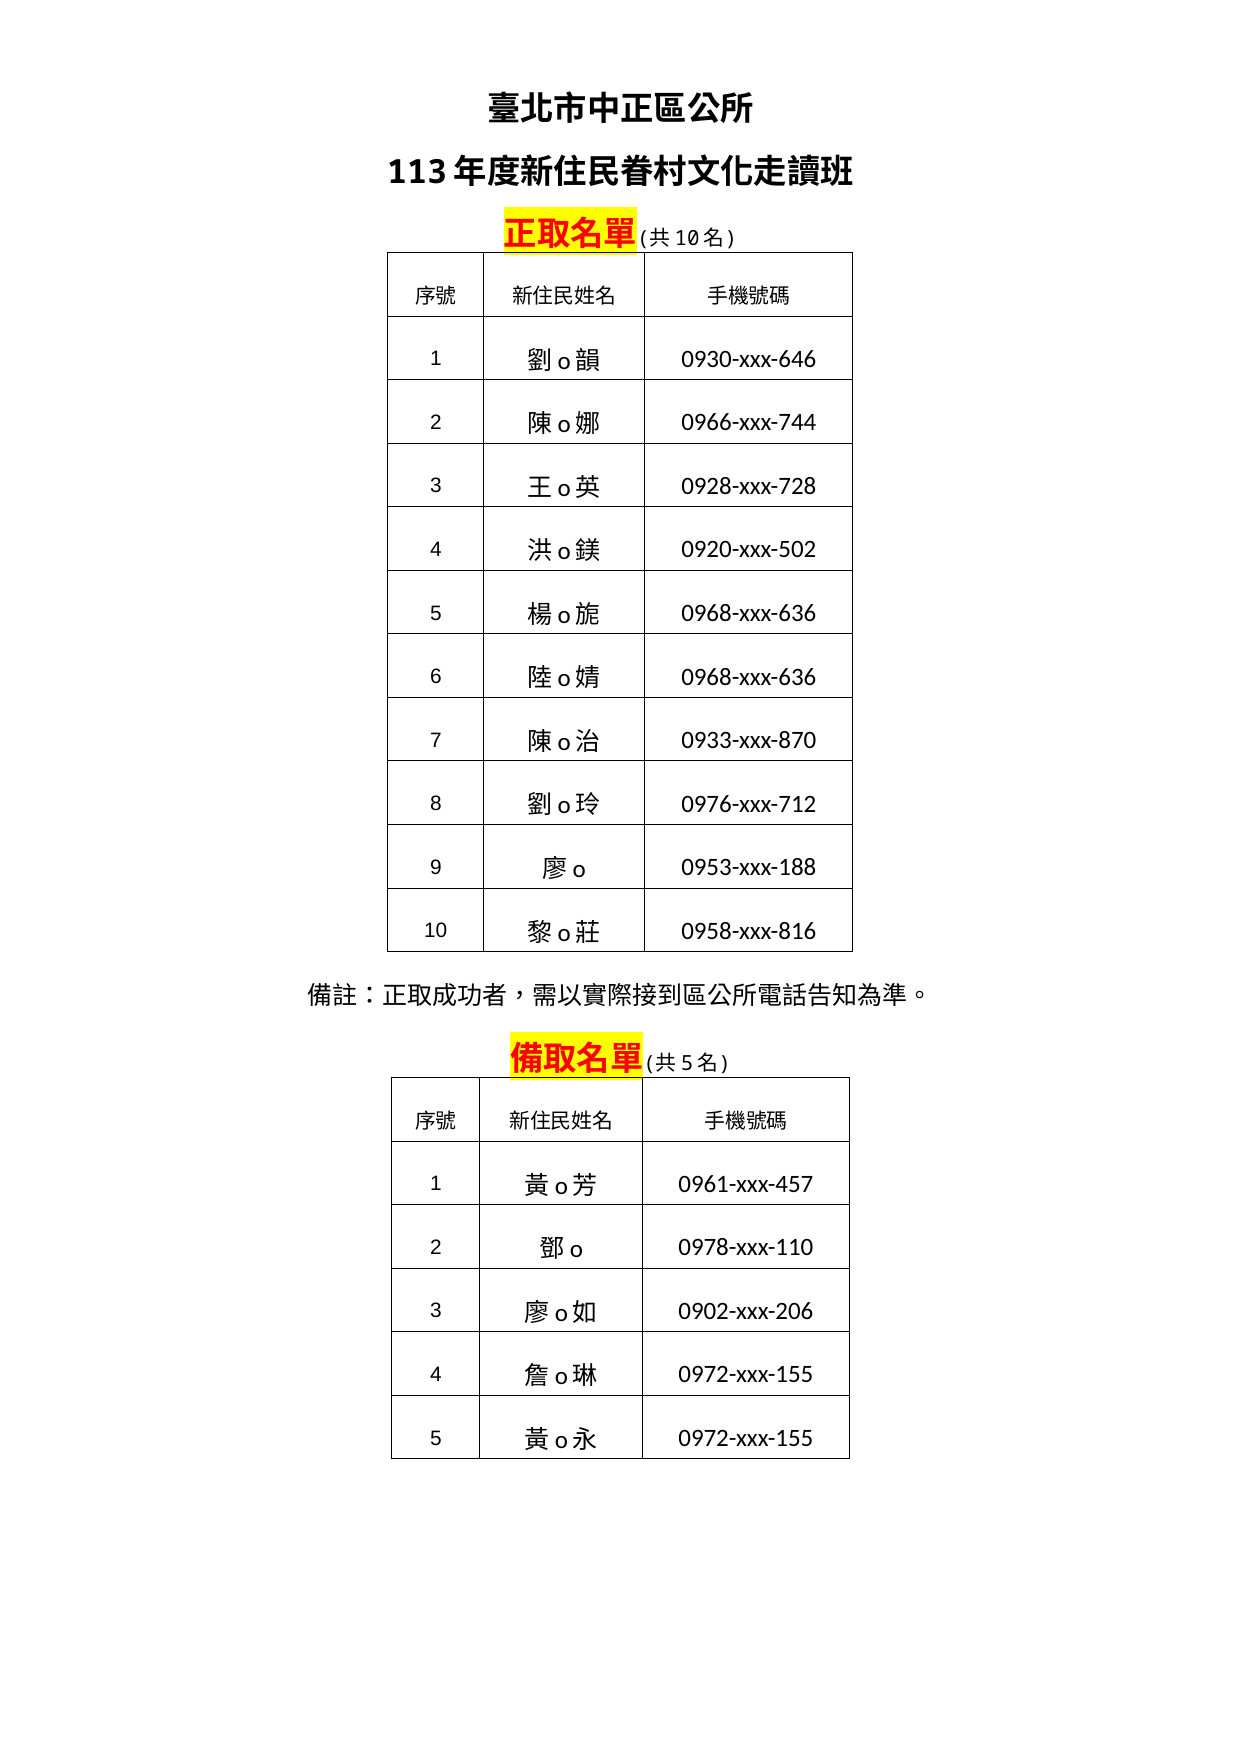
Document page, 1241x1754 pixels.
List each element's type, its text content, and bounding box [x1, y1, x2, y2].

table_cell 黃o芳 [480, 1142, 642, 1204]
table_cell 陳o娜 [484, 380, 644, 443]
table_cell 0933-xxx-870 [645, 698, 852, 760]
table_cell 0972-xxx-155 [643, 1332, 849, 1395]
table_cell 詹o琳 [480, 1332, 642, 1395]
table_cell 4 [392, 1332, 479, 1395]
text 113年度新住民眷村文化走讀班 [187, 127, 1053, 189]
table_cell 5 [388, 571, 483, 633]
table_cell 2 [392, 1205, 479, 1268]
table_cell 0968-xxx-636 [645, 571, 852, 633]
table_header 新住民姓名 [484, 253, 644, 316]
table_header 序號 [392, 1078, 479, 1141]
table_cell 3 [392, 1269, 479, 1331]
table_cell 0966-xxx-744 [645, 380, 852, 443]
table_header 手機號碼 [643, 1078, 849, 1141]
table_cell 0961-xxx-457 [643, 1142, 849, 1204]
table_cell 8 [388, 761, 483, 824]
table_cell 3 [388, 444, 483, 506]
table_cell 0902-xxx-206 [643, 1269, 849, 1331]
table_cell 洪o鎂 [484, 507, 644, 570]
table_cell 黃o永 [480, 1396, 642, 1458]
table_cell 黎o莊 [484, 889, 644, 951]
table_cell 5 [392, 1396, 479, 1458]
table_header 手機號碼 [645, 253, 852, 316]
table_cell 6 [388, 634, 483, 697]
table_cell 王o英 [484, 444, 644, 506]
table_cell 0972-xxx-155 [643, 1396, 849, 1458]
table_cell 廖o [484, 825, 644, 887]
table_header 序號 [388, 253, 483, 316]
text 臺北市中正區公所 [187, 64, 1053, 127]
table_cell 1 [388, 317, 483, 379]
table_cell 鄧o [480, 1205, 642, 1268]
table_cell 4 [388, 507, 483, 570]
text 備註：正取成功者，需以實際接到區公所電話告知為準。 [187, 952, 1053, 1014]
table_cell 陸o婧 [484, 634, 644, 697]
table_cell 10 [388, 889, 483, 951]
table_cell 2 [388, 380, 483, 443]
table_cell 0976-xxx-712 [645, 761, 852, 824]
table_cell 0968-xxx-636 [645, 634, 852, 697]
table_cell 0928-xxx-728 [645, 444, 852, 506]
table_cell 0953-xxx-188 [645, 825, 852, 887]
table_cell 0930-xxx-646 [645, 317, 852, 379]
table_cell 9 [388, 825, 483, 887]
table_cell 劉o韻 [484, 317, 644, 379]
table_cell 0958-xxx-816 [645, 889, 852, 951]
table_header 新住民姓名 [480, 1078, 642, 1141]
text 正取名單(共10名) [187, 189, 1053, 252]
table_cell 楊o旎 [484, 571, 644, 633]
table_cell 0978-xxx-110 [643, 1205, 849, 1268]
table_cell 7 [388, 698, 483, 760]
table_cell 0920-xxx-502 [645, 507, 852, 570]
text 備取名單(共5名) [187, 1014, 1053, 1077]
table_cell 陳o治 [484, 698, 644, 760]
table_cell 1 [392, 1142, 479, 1204]
table_cell 廖o如 [480, 1269, 642, 1331]
table_cell 劉o玲 [484, 761, 644, 824]
